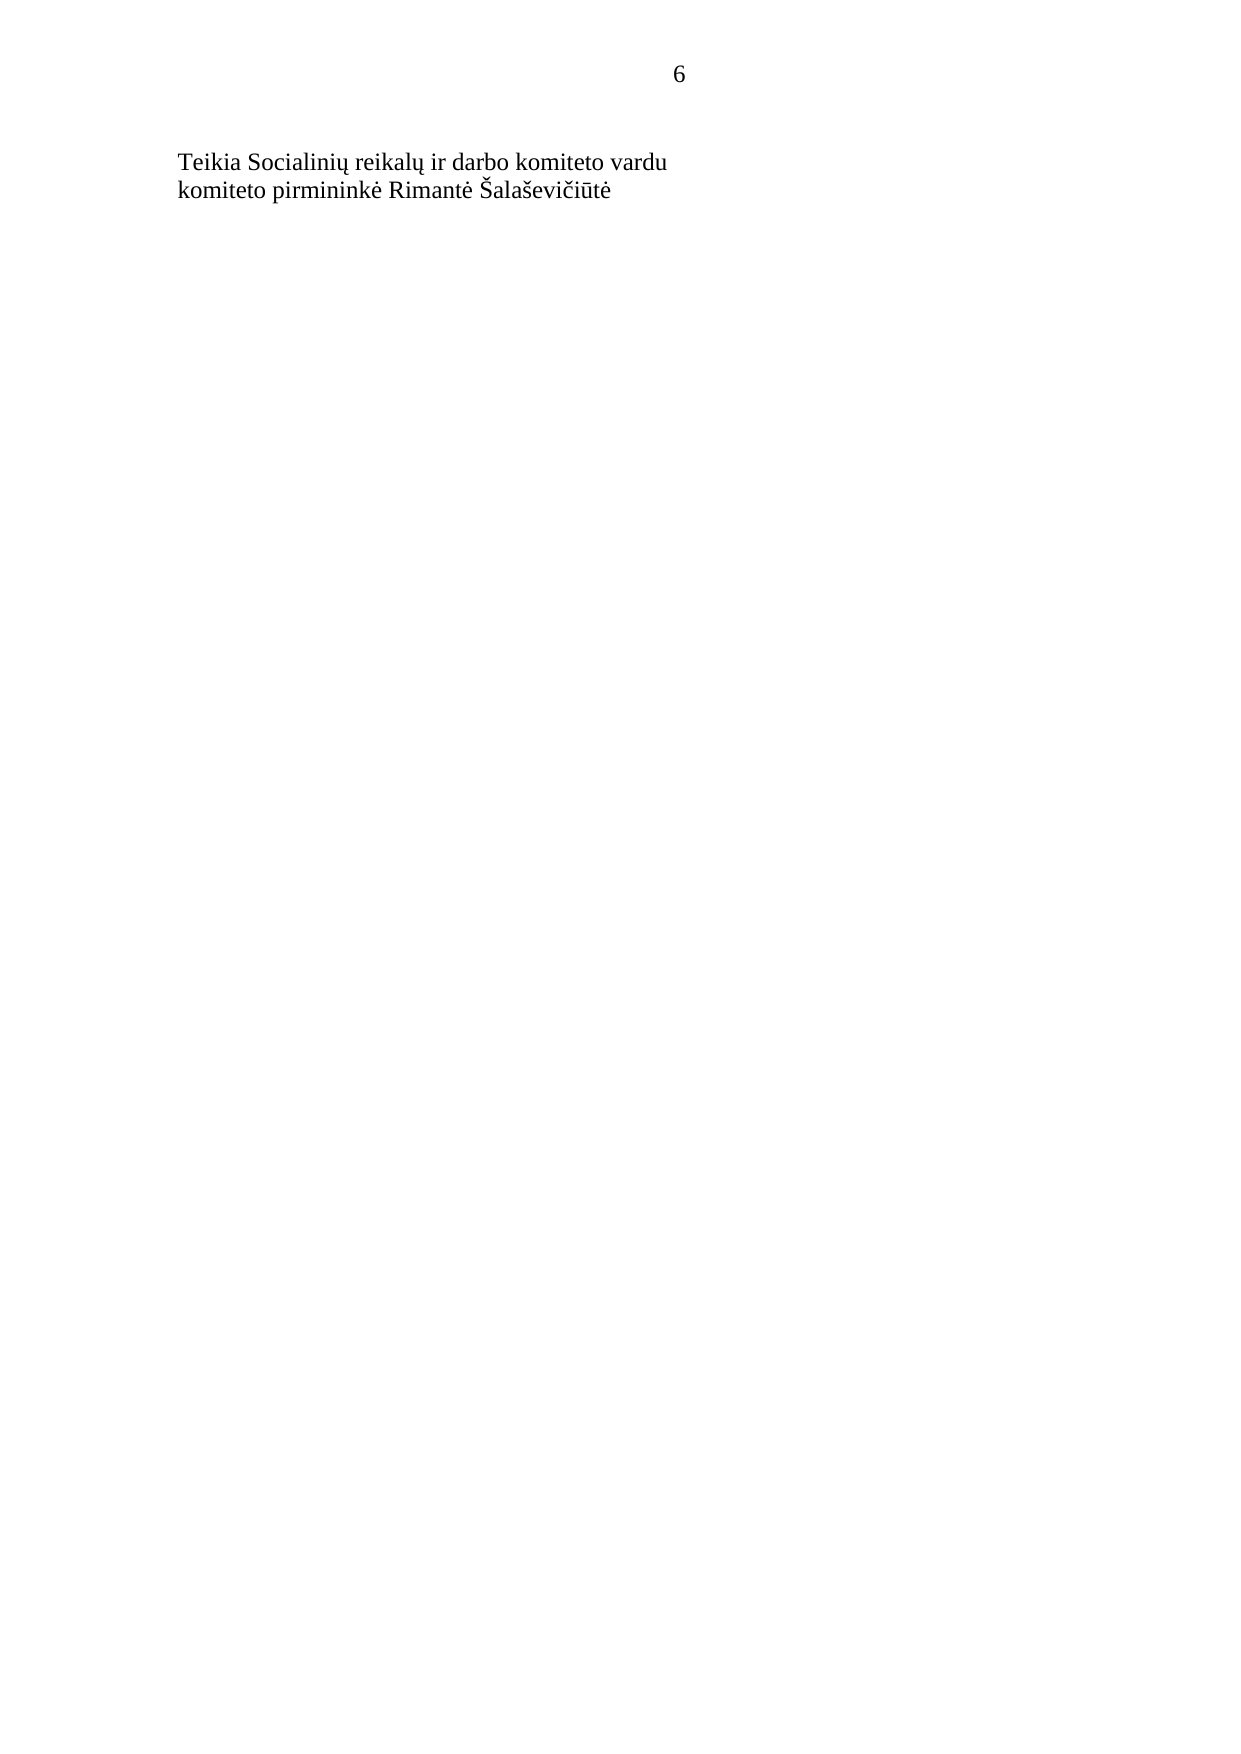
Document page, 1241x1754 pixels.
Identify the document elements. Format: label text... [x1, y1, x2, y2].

text Teikia Socialinių reikalų ir darbo komiteto vardu [177, 147, 1181, 176]
text komiteto pirmininkė Rimantė Šalaševičiūtė [177, 176, 1181, 204]
